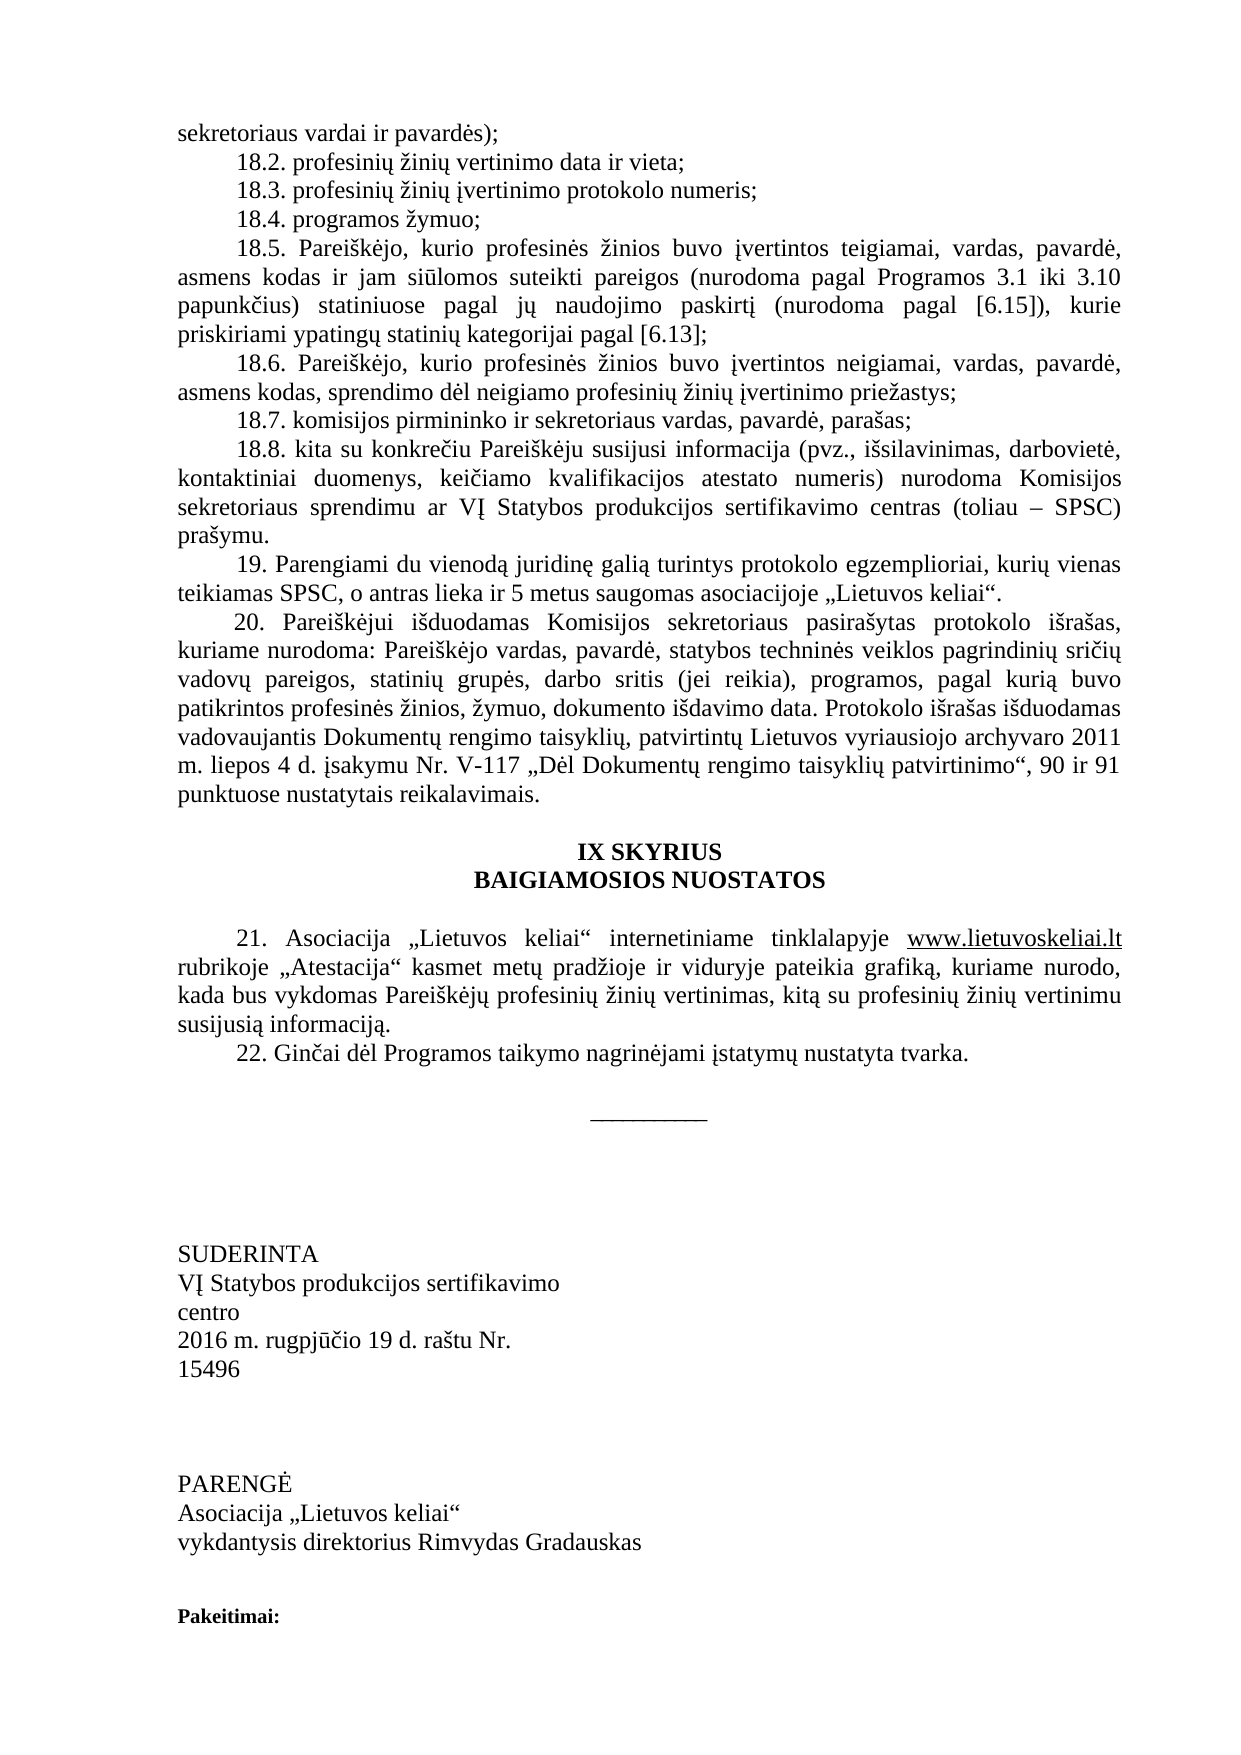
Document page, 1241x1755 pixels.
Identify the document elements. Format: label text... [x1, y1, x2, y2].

text 21. Asociacija „Lietuvos keliai“ internetiniame tinklalapyje www.lietuvoskeliai.lt rubrikoje „Atestacija“ kasmet metų pradžioje ir viduryje pateikia grafiką, kuriame nurodo, kada bus vykdomas Pareiškėjų profesinių žinių vertinimas, kitą su profesinių žinių vertinimu susijusią informaciją. [177, 923, 1122, 1038]
text 18.5. Pareiškėjo, kurio profesinės žinios buvo įvertintos teigiamai, vardas, pavardė, asmens kodas ir jam siūlomos suteikti pareigos (nurodoma pagal Programos 3.1 iki 3.10 papunkčius) statiniuose pagal jų naudojimo paskirtį (nurodoma pagal [6.15]), kurie priskiriami ypatingų statinių kategorijai pagal [6.13]; [177, 233, 1122, 348]
text IX SKYRIUS [177, 837, 1122, 866]
text 18.6. Pareiškėjo, kurio profesinės žinios buvo įvertintos neigiamai, vardas, pavardė, asmens kodas, sprendimo dėl neigiamo profesinių žinių įvertinimo priežastys; [177, 348, 1122, 406]
text 18.8. kita su konkrečiu Pareiškėju susijusi informacija (pvz., išsilavinimas, darbovietė, kontaktiniai duomenys, keičiamo kvalifikacijos atestato numeris) nurodoma Komisijos sekretoriaus sprendimu ar VĮ Statybos produkcijos sertifikavimo centras (toliau – SPSC) prašymu. [177, 434, 1122, 549]
text 18.7. komisijos pirmininko ir sekretoriaus vardas, pavardė, parašas; [177, 406, 1122, 434]
text 2016 m. rugpjūčio 19 d. raštu Nr. 15496 [177, 1326, 570, 1383]
text Pakeitimai: [177, 1604, 1122, 1628]
text ___________ [177, 1096, 1122, 1124]
text 20. Pareiškėjui išduodamas Komisijos sekretoriaus pasirašytas protokolo išrašas, kuriame nurodoma: Pareiškėjo vardas, pavardė, statybos techninės veiklos pagrindinių sričių vadovų pareigos, statinių grupės, darbo sritis (jei reikia), programos, pagal kurią buvo patikrintos profesinės žinios, žymuo, dokumento išdavimo data. Protokolo išrašas išduodamas vadovaujantis Dokumentų rengimo taisyklių, patvirtintų Lietuvos vyriausiojo archyvaro 2011 m. liepos 4 d. įsakymu Nr. V-117 „Dėl Dokumentų rengimo taisyklių patvirtinimo“, 90 ir 91 punktuose nustatytais reikalavimais. [177, 607, 1122, 808]
text 18.4. programos žymuo; [177, 204, 1122, 233]
text SUDERINTA [177, 1239, 1122, 1268]
text PARENGĖ [177, 1469, 1122, 1498]
text sekretoriaus vardai ir pavardės); [177, 118, 1122, 147]
text Asociacija „Lietuvos keliai“ [177, 1498, 1122, 1527]
text VĮ Statybos produkcijos sertifikavimo centro [177, 1268, 591, 1326]
text 18.3. profesinių žinių įvertinimo protokolo numeris; [177, 176, 1122, 204]
text BAIGIAMOSIOS NUOSTATOS [177, 866, 1122, 894]
text 18.2. profesinių žinių vertinimo data ir vieta; [177, 147, 1122, 176]
text vykdantysis direktorius Rimvydas Gradauskas [177, 1527, 1122, 1556]
text 19. Parengiami du vienodą juridinę galią turintys protokolo egzemplioriai, kurių vienas teikiamas SPSC, o antras lieka ir 5 metus saugomas asociacijoje „Lietuvos keliai“. [177, 549, 1122, 607]
text 22. Ginčai dėl Programos taikymo nagrinėjami įstatymų nustatyta tvarka. [177, 1038, 1122, 1067]
